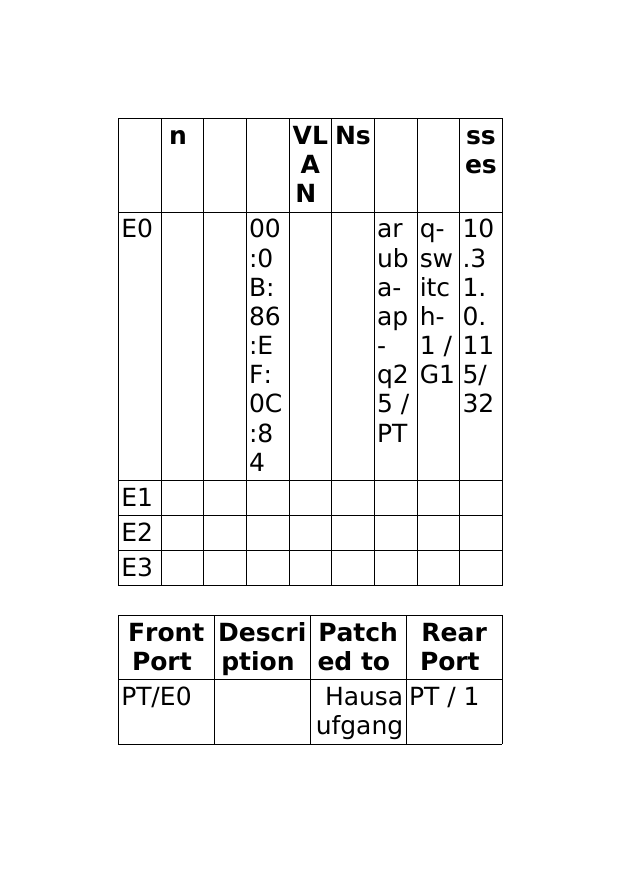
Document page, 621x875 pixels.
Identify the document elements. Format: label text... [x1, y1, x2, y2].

table_cell [215, 680, 310, 743]
table_cell [162, 551, 203, 585]
table_cell [418, 516, 459, 550]
table_cell [418, 481, 459, 515]
table_cell [162, 516, 203, 550]
table_header sses [460, 119, 502, 212]
table_cell [247, 481, 289, 515]
table_cell [418, 551, 459, 585]
table_header [247, 119, 289, 212]
table_cell q-switch-1 / G1 [418, 213, 459, 480]
table_header Patched to [311, 616, 406, 679]
table_cell [332, 516, 374, 550]
table_cell E0 [119, 213, 161, 480]
table_cell [332, 551, 374, 585]
table_cell [332, 481, 374, 515]
table_cell PT / 1 [407, 680, 502, 743]
table_header [119, 119, 161, 212]
table_cell [162, 481, 203, 515]
table_header [204, 119, 246, 212]
table_cell E1 [119, 481, 161, 515]
table_header [418, 119, 459, 212]
table_header Description [215, 616, 310, 679]
table_cell aruba-ap-q25 / PT [375, 213, 417, 480]
table_cell [460, 551, 502, 585]
table_cell [375, 516, 417, 550]
table_cell [204, 481, 246, 515]
table_cell [375, 481, 417, 515]
table_cell [460, 481, 502, 515]
table_cell [332, 213, 374, 480]
table_header [375, 119, 417, 212]
table_cell 00:0B:86:EF:0C:84 [247, 213, 289, 480]
table_cell [375, 551, 417, 585]
table_cell [290, 516, 331, 550]
table_cell [204, 516, 246, 550]
table_cell [204, 213, 246, 480]
table_cell Hausaufgang [311, 680, 406, 743]
table_cell 10.31.0.115/32 [460, 213, 502, 480]
table_header Ns [332, 119, 374, 212]
table_cell [204, 551, 246, 585]
table_cell PT/E0 [119, 680, 214, 743]
table_header n [162, 119, 203, 212]
table_cell E3 [119, 551, 161, 585]
table_cell [290, 551, 331, 585]
table_cell [290, 213, 331, 480]
table_cell [290, 481, 331, 515]
table_header Front Port [119, 616, 214, 679]
table_header Rear Port [407, 616, 502, 679]
table_header VLAN [290, 119, 331, 212]
table_cell [247, 551, 289, 585]
table_cell E2 [119, 516, 161, 550]
table_cell [247, 516, 289, 550]
table_cell [162, 213, 203, 480]
table_cell [460, 516, 502, 550]
